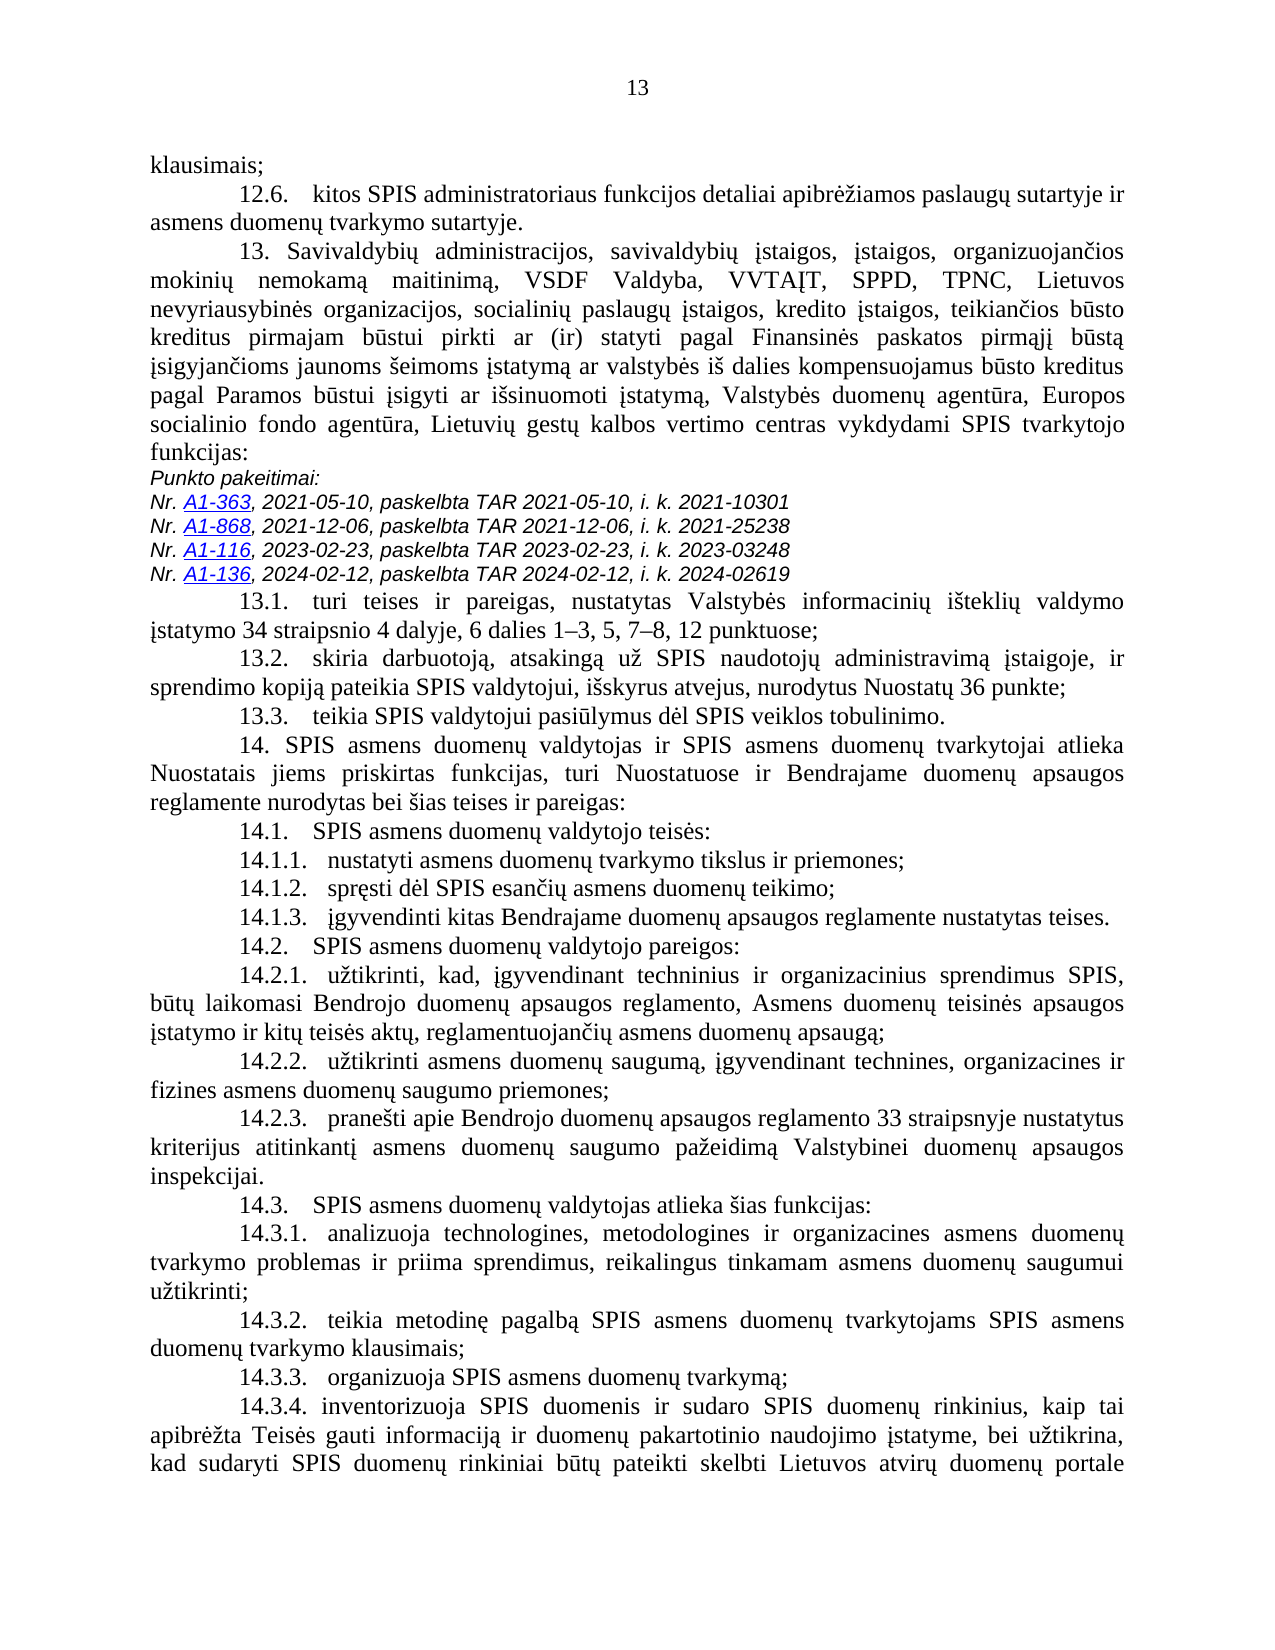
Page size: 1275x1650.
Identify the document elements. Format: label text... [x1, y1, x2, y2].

text 13.3. teikia SPIS valdytojui pasiūlymus dėl SPIS veiklos tobulinimo. [150, 701, 1125, 730]
text Nr. A1-136, 2024-02-12, paskelbta TAR 2024-02-12, i. k. 2024-02619 [150, 562, 1125, 586]
text 13.2. skiria darbuotoją, atsakingą už SPIS naudotojų administravimą įstaigoje, ir sprendimo kopiją pateikia SPIS valdytojui, išskyrus atvejus, nurodytus Nuostatų 36 punkte; [150, 643, 1125, 701]
text 14.1. SPIS asmens duomenų valdytojo teisės: [150, 816, 1125, 845]
text klausimais; [150, 150, 1125, 179]
text 14.2.2. užtikrinti asmens duomenų saugumą, įgyvendinant technines, organizacines ir fizines asmens duomenų saugumo priemones; [150, 1046, 1125, 1103]
text 14.3. SPIS asmens duomenų valdytojas atlieka šias funkcijas: [150, 1190, 1125, 1218]
text 14.2.3. pranešti apie Bendrojo duomenų apsaugos reglamento 33 straipsnyje nustatytus kriterijus atitinkantį asmens duomenų saugumo pažeidimą Valstybinei duomenų apsaugos inspekcijai. [150, 1103, 1125, 1190]
text 14.1.2. spręsti dėl SPIS esančių asmens duomenų teikimo; [150, 873, 1125, 902]
text 12.6. kitos SPIS administratoriaus funkcijos detaliai apibrėžiamos paslaugų sutartyje ir asmens duomenų tvarkymo sutartyje. [150, 179, 1125, 236]
text 14.3.2. teikia metodinę pagalbą SPIS asmens duomenų tvarkytojams SPIS asmens duomenų tvarkymo klausimais; [150, 1305, 1125, 1362]
text 13.1. turi teises ir pareigas, nustatytas Valstybės informacinių išteklių valdymo įstatymo 34 straipsnio 4 dalyje, 6 dalies 1–3, 5, 7–8, 12 punktuose; [150, 586, 1125, 643]
text Punkto pakeitimai: [150, 466, 1125, 490]
text Nr. A1-116, 2023-02-23, paskelbta TAR 2023-02-23, i. k. 2023-03248 [150, 538, 1125, 562]
text 13. Savivaldybių administracijos, savivaldybių įstaigos, įstaigos, organizuojančios mokinių nemokamą maitinimą, VSDF Valdyba, VVTAĮT, SPPD, TPNC, Lietuvos nevyriausybinės organizacijos, socialinių paslaugų įstaigos, kredito įstaigos, teikiančios būsto kreditus pirmajam būstui pirkti ar (ir) statyti pagal Finansinės paskatos pirmąjį būstą įsigyjančioms jaunoms šeimoms įstatymą ar valstybės iš dalies kompensuojamus būsto kreditus pagal Paramos būstui įsigyti ar išsinuomoti įstatymą, Valstybės duomenų agentūra, Europos socialinio fondo agentūra, Lietuvių gestų kalbos vertimo centras vykdydami SPIS tvarkytojo funkcijas: [150, 236, 1125, 466]
text 14.2. SPIS asmens duomenų valdytojo pareigos: [150, 931, 1125, 960]
text Nr. A1-868, 2021-12-06, paskelbta TAR 2021-12-06, i. k. 2021-25238 [150, 514, 1125, 538]
text 14. SPIS asmens duomenų valdytojas ir SPIS asmens duomenų tvarkytojai atlieka Nuostatais jiems priskirtas funkcijas, turi Nuostatuose ir Bendrajame duomenų apsaugos reglamente nurodytas bei šias teises ir pareigas: [150, 730, 1125, 816]
text Nr. A1-363, 2021-05-10, paskelbta TAR 2021-05-10, i. k. 2021-10301 [150, 490, 1125, 514]
text 14.3.4. inventorizuoja SPIS duomenis ir sudaro SPIS duomenų rinkinius, kaip tai apibrėžta Teisės gauti informaciją ir duomenų pakartotinio naudojimo įstatyme, bei užtikrina, kad sudaryti SPIS duomenų rinkiniai būtų pateikti skelbti Lietuvos atvirų duomenų portale [150, 1391, 1125, 1477]
text 14.1.1. nustatyti asmens duomenų tvarkymo tikslus ir priemones; [150, 845, 1125, 873]
text 14.2.1. užtikrinti, kad, įgyvendinant techninius ir organizacinius sprendimus SPIS, būtų laikomasi Bendrojo duomenų apsaugos reglamento, Asmens duomenų teisinės apsaugos įstatymo ir kitų teisės aktų, reglamentuojančių asmens duomenų apsaugą; [150, 960, 1125, 1046]
text 14.3.3. organizuoja SPIS asmens duomenų tvarkymą; [150, 1362, 1125, 1391]
text 14.3.1. analizuoja technologines, metodologines ir organizacines asmens duomenų tvarkymo problemas ir priima sprendimus, reikalingus tinkamam asmens duomenų saugumui užtikrinti; [150, 1218, 1125, 1305]
text 14.1.3. įgyvendinti kitas Bendrajame duomenų apsaugos reglamente nustatytas teises. [150, 902, 1125, 931]
